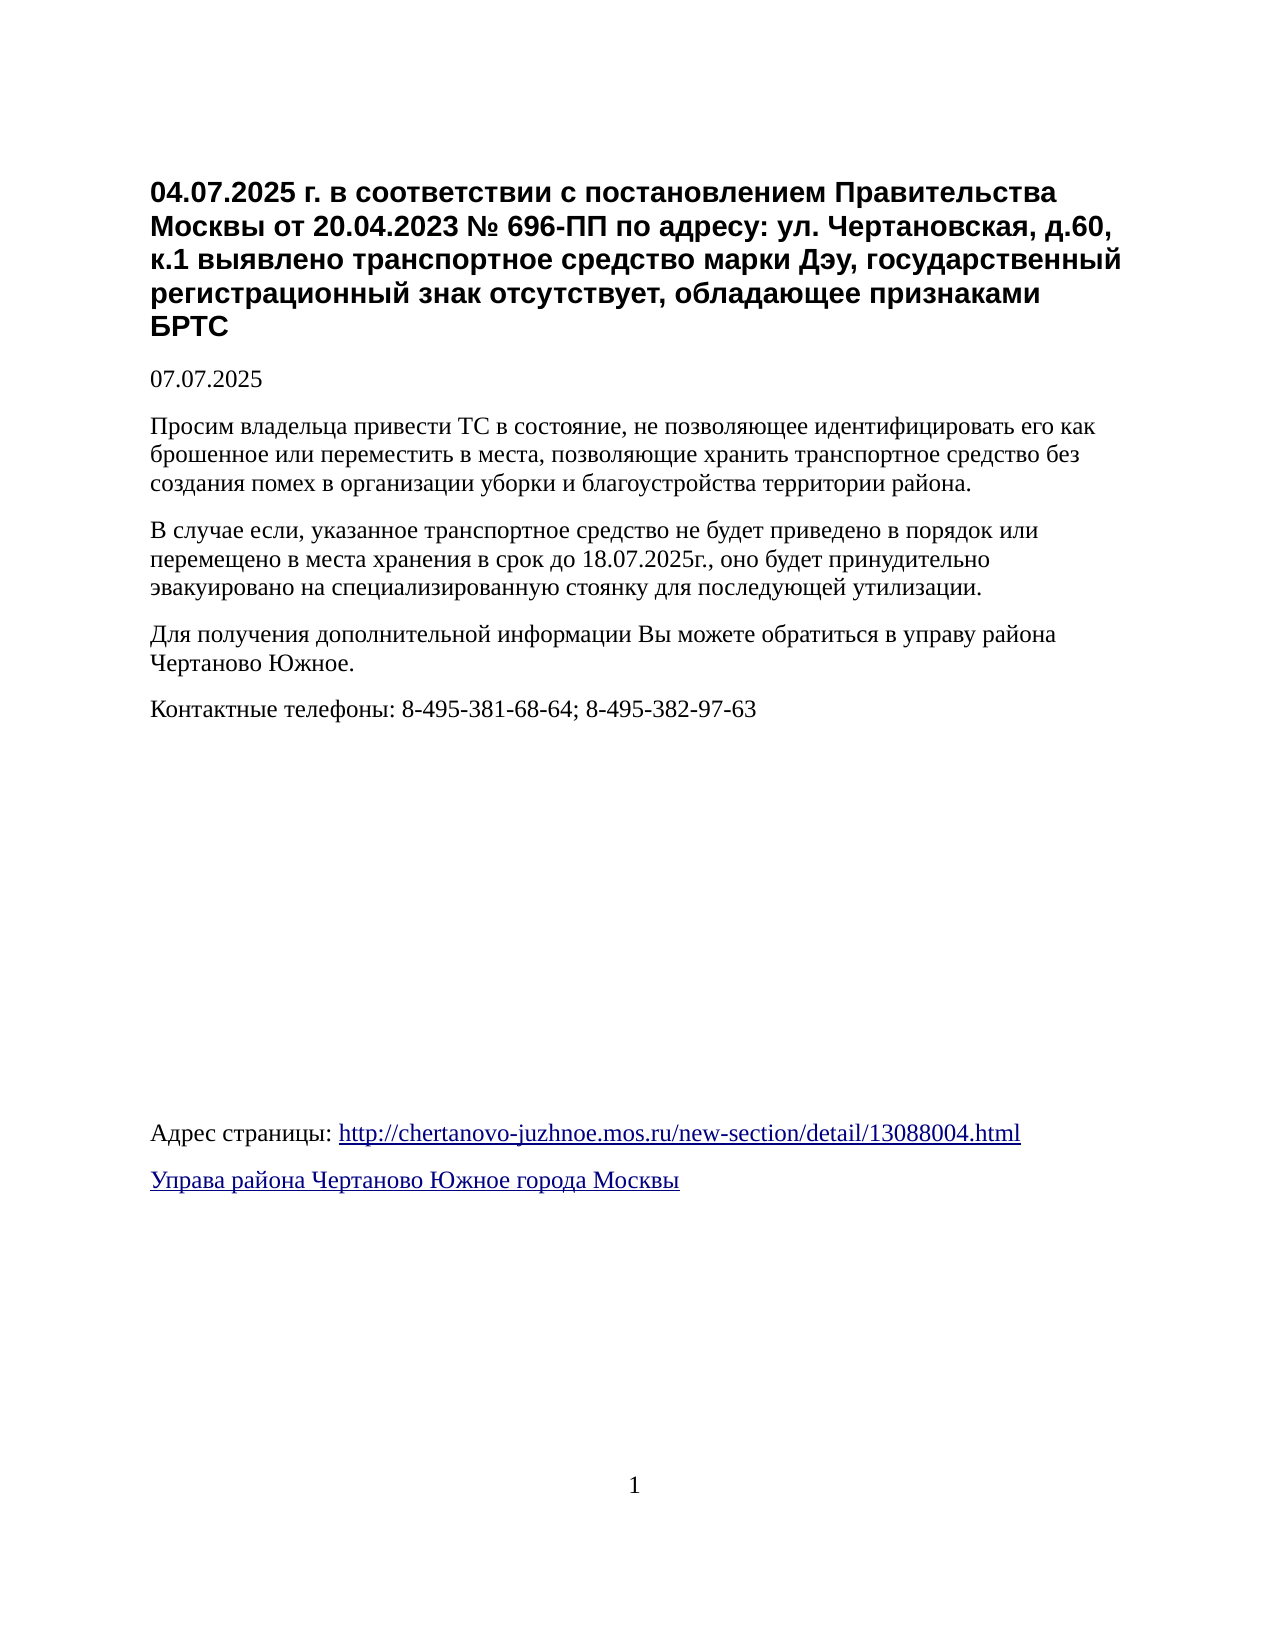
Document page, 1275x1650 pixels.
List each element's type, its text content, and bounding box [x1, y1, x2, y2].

text Просим владельца привести ТС в состояние, не позволяющее идентифицировать его как брошенное или переместить в места, позволяющие хранить транспортное средство без создания помех в организации уборки и благоустройства территории района. [150, 411, 1125, 497]
text Для получения дополнительной информации Вы можете обратиться в управу района Чертаново Южное. [150, 619, 1125, 677]
text Адрес страницы: http://chertanovo-juzhnoe.mos.ru/new-section/detail/13088004.html [150, 1118, 1125, 1147]
subtitle 04.07.2025 г. в соответствии с постановлением Правительства Москвы от 20.04.2023 № 696-ПП по адресу: ул. Чертановская, д.60, к.1 выявлено транспортное средство марки Дэу, государственный регистрационный знак отсутствует, обладающее признаками БРТС [150, 175, 1125, 343]
text Контактные телефоны: 8-495-381-68-64; 8-495-382-97-63 [150, 694, 1125, 723]
text В случае если, указанное транспортное средство не будет приведено в порядок или перемещено в места хранения в срок до 18.07.2025г., оно будет принудительно эвакуировано на специализированную стоянку для последующей утилизации. [150, 515, 1125, 601]
text 07.07.2025 [150, 364, 1125, 393]
text Управа района Чертаново Южное города Москвы [150, 1165, 1125, 1194]
